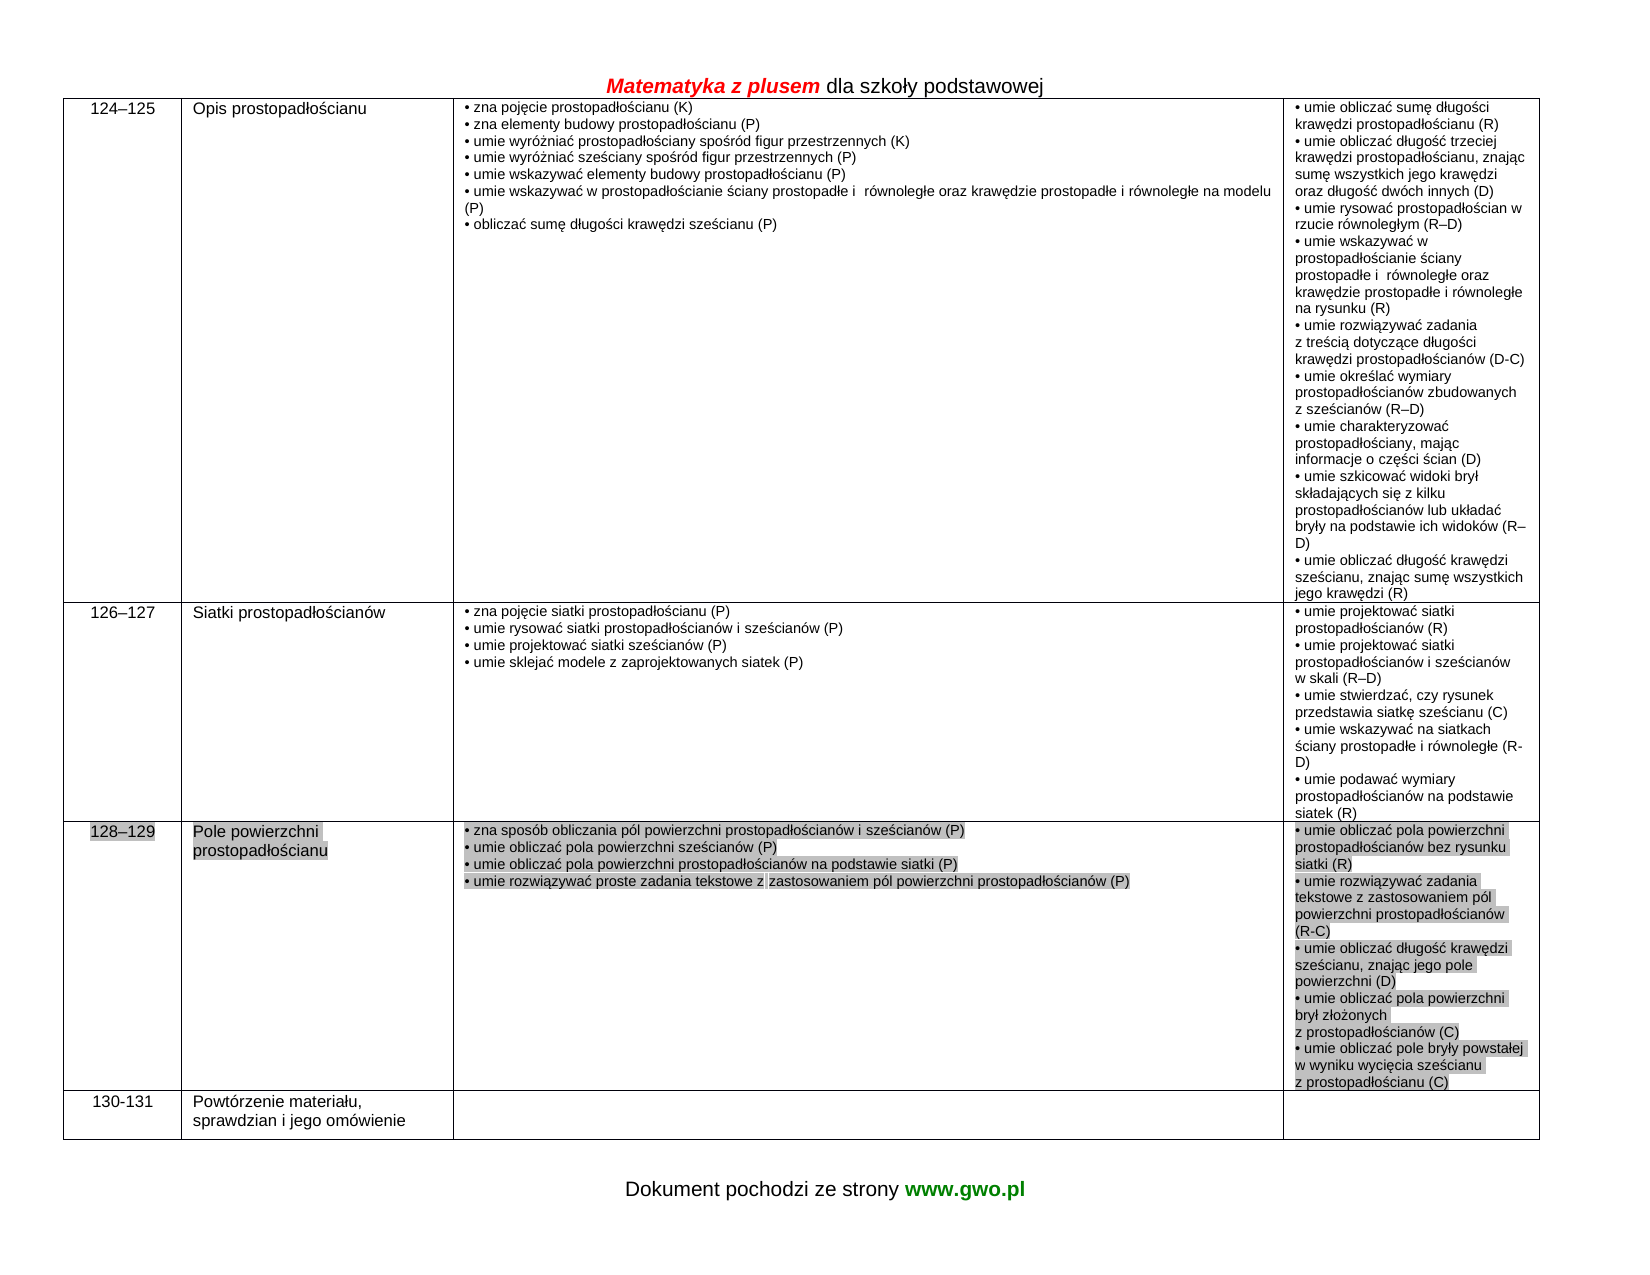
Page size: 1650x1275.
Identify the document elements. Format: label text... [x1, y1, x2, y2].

table_cell 126–127 [64, 603, 181, 821]
table_cell • zna pojęcie prostopadłościanu (K) • zna elementy budowy prostopadłościanu (P) • umie wyróżniać prostopadłościany spośród figur przestrzennych (K) • umie wyróżniać sześciany spośród figur przestrzennych (P) • umie wskazywać elementy budowy prostopadłościanu (P) • umie wskazywać w prostopadłościanie ściany prostopadłe i równoległe oraz krawędzie prostopadłe i równoległe na modelu (P) • obliczać sumę długości krawędzi sześcianu (P) [454, 99, 1283, 602]
table_cell Powtórzenie materiału, sprawdzian i jego omówienie [182, 1091, 453, 1139]
table_cell 130-131 [64, 1091, 181, 1139]
table_cell • zna sposób obliczania pól powierzchni prostopadłościanów i sześcianów (P) • umie obliczać pola powierzchni sześcianów (P) • umie obliczać pola powierzchni prostopadłościanów na podstawie siatki (P) • umie rozwiązywać proste zadania tekstowe z zastosowaniem pól powierzchni prostopadłościanów (P) [454, 822, 1283, 1090]
table_cell Opis prostopadłościanu [182, 99, 453, 602]
table_cell [454, 1091, 1283, 1139]
table_cell Pole powierzchni prostopadłościanu [182, 822, 453, 1090]
table_cell • umie obliczać sumę długości krawędzi prostopadłościanu (R) • umie obliczać długość trzeciej krawędzi prostopadłościanu, znając sumę wszystkich jego krawędzi oraz długość dwóch innych (D) • umie rysować prostopadłościan w rzucie równoległym (R–D) • umie wskazywać w prostopadłościanie ściany prostopadłe i równoległe oraz krawędzie prostopadłe i równoległe na rysunku (R) • umie rozwiązywać zadania z treścią dotyczące długości krawędzi prostopadłościanów (D-C) • umie określać wymiary prostopadłościanów zbudowanych z sześcianów (R–D) • umie charakteryzować prostopadłościany, mając informacje o części ścian (D) • umie szkicować widoki brył składających się z kilku prostopadłościanów lub układać bryły na podstawie ich widoków (R–D) • umie obliczać długość krawędzi sześcianu, znając sumę wszystkich jego krawędzi (R) [1284, 99, 1539, 602]
table_cell • umie obliczać pola powierzchni prostopadłościanów bez rysunku siatki (R) • umie rozwiązywać zadania tekstowe z zastosowaniem pól powierzchni prostopadłościanów (R-C) • umie obliczać długość krawędzi sześcianu, znając jego pole powierzchni (D) • umie obliczać pola powierzchni brył złożonych z prostopadłościanów (C) • umie obliczać pole bryły powstałej w wyniku wycięcia sześcianu z prostopadłościanu (C) [1284, 822, 1539, 1090]
table_cell • umie projektować siatki prostopadłościanów (R) • umie projektować siatki prostopadłościanów i sześcianów w skali (R–D) • umie stwierdzać, czy rysunek przedstawia siatkę sześcianu (C) • umie wskazywać na siatkach ściany prostopadłe i równoległe (R-D) • umie podawać wymiary prostopadłościanów na podstawie siatek (R) [1284, 603, 1539, 821]
table_cell • zna pojęcie siatki prostopadłościanu (P) • umie rysować siatki prostopadłościanów i sześcianów (P) • umie projektować siatki sześcianów (P) • umie sklejać modele z zaprojektowanych siatek (P) [454, 603, 1283, 821]
table_cell Siatki prostopadłościanów [182, 603, 453, 821]
table_cell 124–125 [64, 99, 181, 602]
table_cell [1284, 1091, 1539, 1139]
table_cell 128–129 [64, 822, 181, 1090]
